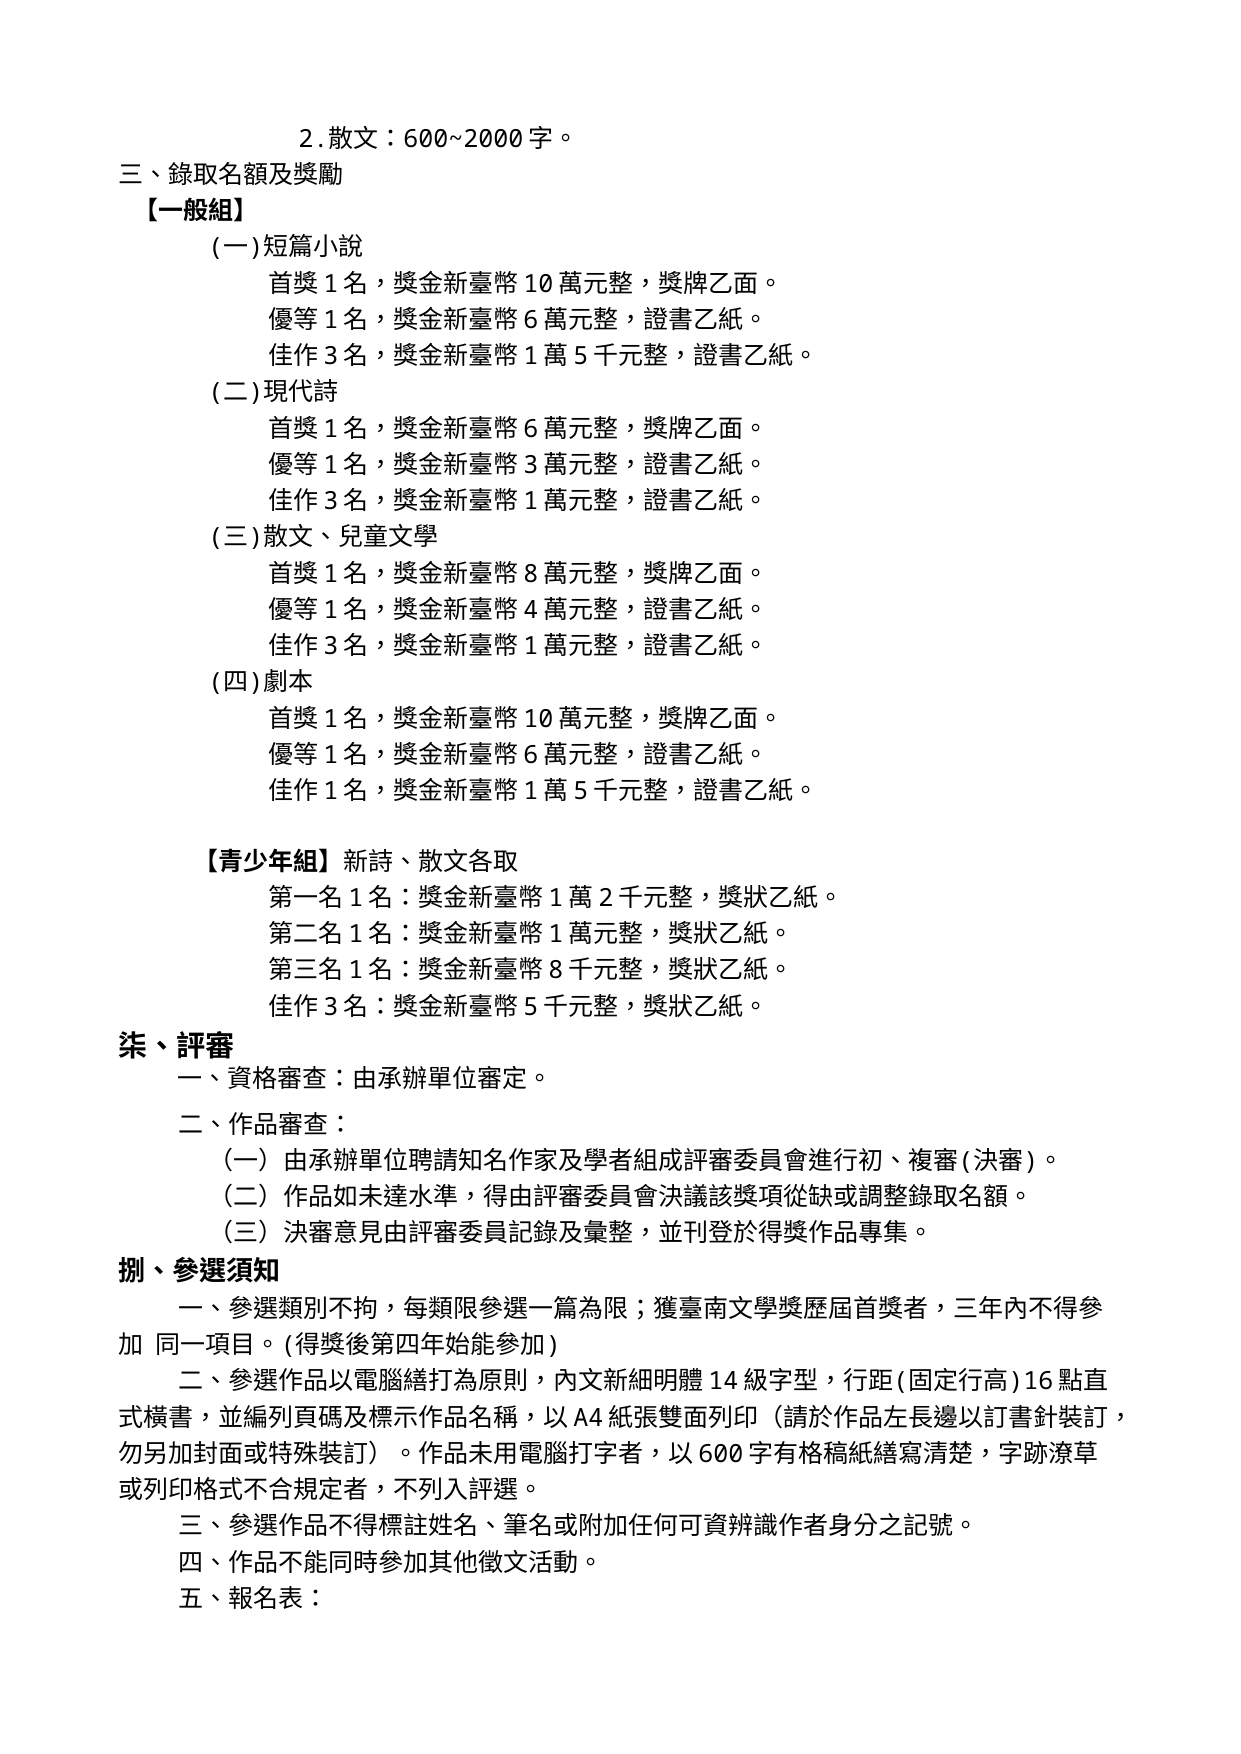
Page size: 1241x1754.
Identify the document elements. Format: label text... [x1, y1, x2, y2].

text 五、報名表： [118, 1578, 1122, 1614]
text 優等1名，獎金新臺幣3萬元整，證書乙紙。 [118, 444, 1122, 481]
text 首獎1名，獎金新臺幣10萬元整，獎牌乙面。 [118, 698, 1122, 734]
text (二)現代詩 [118, 372, 1122, 408]
text 柒、評審 [118, 1022, 1122, 1064]
text 四、作品不能同時參加其他徵文活動。 [118, 1542, 1122, 1578]
text 首獎1名，獎金新臺幣6萬元整，獎牌乙面。 [118, 408, 1122, 444]
text 第一名1名：獎金新臺幣1萬2千元整，獎狀乙紙。 [118, 877, 1122, 913]
text 2.散文：600~2000字。 [118, 118, 1122, 154]
text 佳作3名，獎金新臺幣1萬元整，證書乙紙。 [118, 481, 1122, 517]
text （一）由承辦單位聘請知名作家及學者組成評審委員會進行初、複審(決審)。 [118, 1140, 1122, 1177]
text 一、參選類別不拘，每類限參選一篇為限；獲臺南文學獎歷屆首獎者，三年內不得參加 同一項目。(得獎後第四年始能參加) [118, 1288, 1122, 1361]
text 一、資格審查：由承辦單位審定。 [162, 1064, 1122, 1094]
text 優等1名，獎金新臺幣4萬元整，證書乙紙。 [118, 589, 1122, 626]
text 【一般組】 [118, 191, 1122, 227]
text 佳作3名，獎金新臺幣1萬元整，證書乙紙。 [118, 626, 1122, 662]
text （三）決審意見由評審委員記錄及彙整，並刊登於得獎作品專集。 [118, 1213, 1122, 1249]
text 佳作1名，獎金新臺幣1萬5千元整，證書乙紙。 [118, 771, 1122, 807]
text 三、參選作品不得標註姓名、筆名或附加任何可資辨識作者身分之記號。 [118, 1506, 1122, 1542]
text （二）作品如未達水準，得由評審委員會決議該獎項從缺或調整錄取名額。 [118, 1177, 1122, 1213]
text 首獎1名，獎金新臺幣8萬元整，獎牌乙面。 [118, 553, 1122, 589]
text 【青少年組】新詩、散文各取 [118, 841, 1122, 877]
text (三)散文、兒童文學 [118, 517, 1122, 553]
text 第二名1名：獎金新臺幣1萬元整，獎狀乙紙。 [118, 913, 1122, 950]
text 二、作品審查： [118, 1104, 1122, 1140]
text 捌、參選須知 [118, 1249, 1122, 1288]
text (一)短篇小說 [118, 227, 1122, 263]
text 佳作3名，獎金新臺幣1萬5千元整，證書乙紙。 [118, 336, 1122, 372]
text 第三名1名：獎金新臺幣8千元整，獎狀乙紙。 [118, 950, 1122, 986]
text 佳作3名：獎金新臺幣5千元整，獎狀乙紙。 [118, 986, 1122, 1022]
text 三、錄取名額及獎勵 [118, 154, 1122, 191]
text 首獎1名，獎金新臺幣10萬元整，獎牌乙面。 [118, 263, 1122, 299]
text 二、參選作品以電腦繕打為原則，內文新細明體14級字型，行距(固定行高)16點直式橫書，並編列頁碼及標示作品名稱，以A4紙張雙面列印（請於作品左長邊以訂書針裝訂，勿另加封面或特殊裝訂）。作品未用電腦打字者，以600字有格稿紙繕寫清楚，字跡潦草或列印格式不合規定者，不列入評選。 [118, 1361, 1122, 1506]
text 優等1名，獎金新臺幣6萬元整，證書乙紙。 [118, 734, 1122, 771]
text 優等1名，獎金新臺幣6萬元整，證書乙紙。 [118, 299, 1122, 336]
text (四)劇本 [118, 662, 1122, 698]
